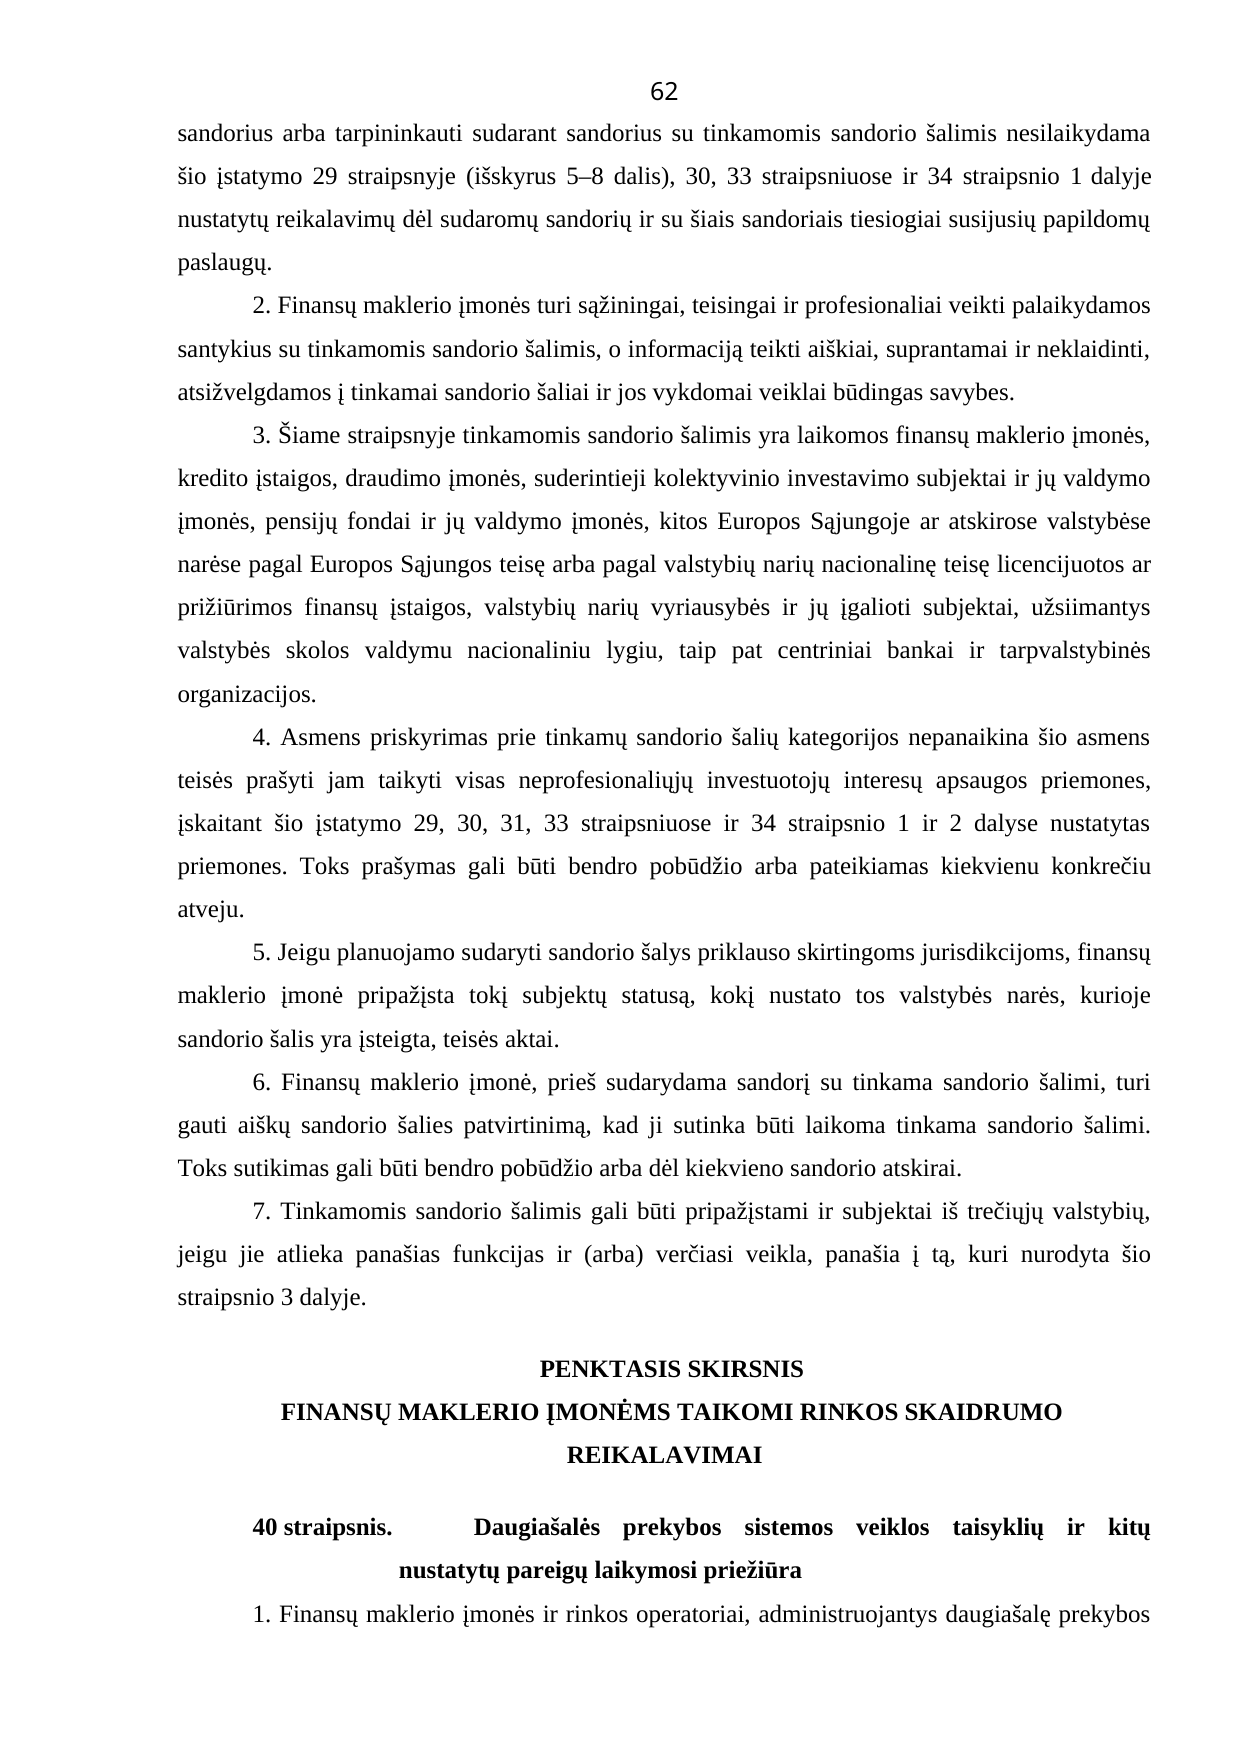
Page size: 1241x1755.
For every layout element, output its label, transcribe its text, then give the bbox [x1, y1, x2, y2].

text 40 straipsnis. Daugiašalės prekybos sistemos veiklos taisyklių ir kitų nustatytų pareigų laikymosi priežiūra [252, 1512, 1152, 1584]
text 6. Finansų maklerio įmonė, prieš sudarydama sandorį su tinkama sandorio šalimi, turi gauti aiškų sandorio šalies patvirtinimą, kad ji sutinka būti laikoma tinkama sandorio šalimi. Toks sutikimas gali būti bendro pobūdžio arba dėl kiekvieno sandorio atskirai. [177, 1067, 1152, 1182]
text sandorius arba tarpininkauti sudarant sandorius su tinkamomis sandorio šalimis nesilaikydama šio įstatymo 29 straipsnyje (išskyrus 5–8 dalis), 30, 33 straipsniuose ir 34 straipsnio 1 dalyje nustatytų reikalavimų dėl sudaromų sandorių ir su šiais sandoriais tiesiogiai susijusių papildomų paslaugų. [177, 118, 1152, 276]
text PENKTASIS SKIRSNIS [177, 1354, 1152, 1383]
text 5. Jeigu planuojamo sudaryti sandorio šalys priklauso skirtingoms jurisdikcijoms, finansų maklerio įmonė pripažįsta tokį subjektų statusą, kokį nustato tos valstybės narės, kurioje sandorio šalis yra įsteigta, teisės aktai. [177, 937, 1152, 1052]
text 7. Tinkamomis sandorio šalimis gali būti pripažįstami ir subjektai iš trečiųjų valstybių, jeigu jie atlieka panašias funkcijas ir (arba) verčiasi veikla, panašia į tą, kuri nurodyta šio straipsnio 3 dalyje. [177, 1196, 1152, 1311]
text 4. Asmens priskyrimas prie tinkamų sandorio šalių kategorijos nepanaikina šio asmens teisės prašyti jam taikyti visas neprofesionaliųjų investuotojų interesų apsaugos priemones, įskaitant šio įstatymo 29, 30, 31, 33 straipsniuose ir 34 straipsnio 1 ir 2 dalyse nustatytas priemones. Toks prašymas gali būti bendro pobūdžio arba pateikiamas kiekvienu konkrečiu atveju. [177, 722, 1152, 923]
text 3. Šiame straipsnyje tinkamomis sandorio šalimis yra laikomos finansų maklerio įmonės, kredito įstaigos, draudimo įmonės, suderintieji kolektyvinio investavimo subjektai ir jų valdymo įmonės, pensijų fondai ir jų valdymo įmonės, kitos Europos Sąjungoje ar atskirose valstybėse narėse pagal Europos Sąjungos teisę arba pagal valstybių narių nacionalinę teisę licencijuotos ar prižiūrimos finansų įstaigos, valstybių narių vyriausybės ir jų įgalioti subjektai, užsiimantys valstybės skolos valdymu nacionaliniu lygiu, taip pat centriniai bankai ir tarpvalstybinės organizacijos. [177, 420, 1152, 707]
text 2. Finansų maklerio įmonės turi sąžiningai, teisingai ir profesionaliai veikti palaikydamos santykius su tinkamomis sandorio šalimis, o informaciją teikti aiškiai, suprantamai ir neklaidinti, atsižvelgdamos į tinkamai sandorio šaliai ir jos vykdomai veiklai būdingas savybes. [177, 291, 1152, 406]
text 1. Finansų maklerio įmonės ir rinkos operatoriai, administruojantys daugiašalę prekybos [177, 1599, 1152, 1627]
text FINANSŲ MAKLERIO ĮMONĖMS TAIKOMI RINKOS SKAIDRUMO REIKALAVIMAI [177, 1397, 1152, 1469]
